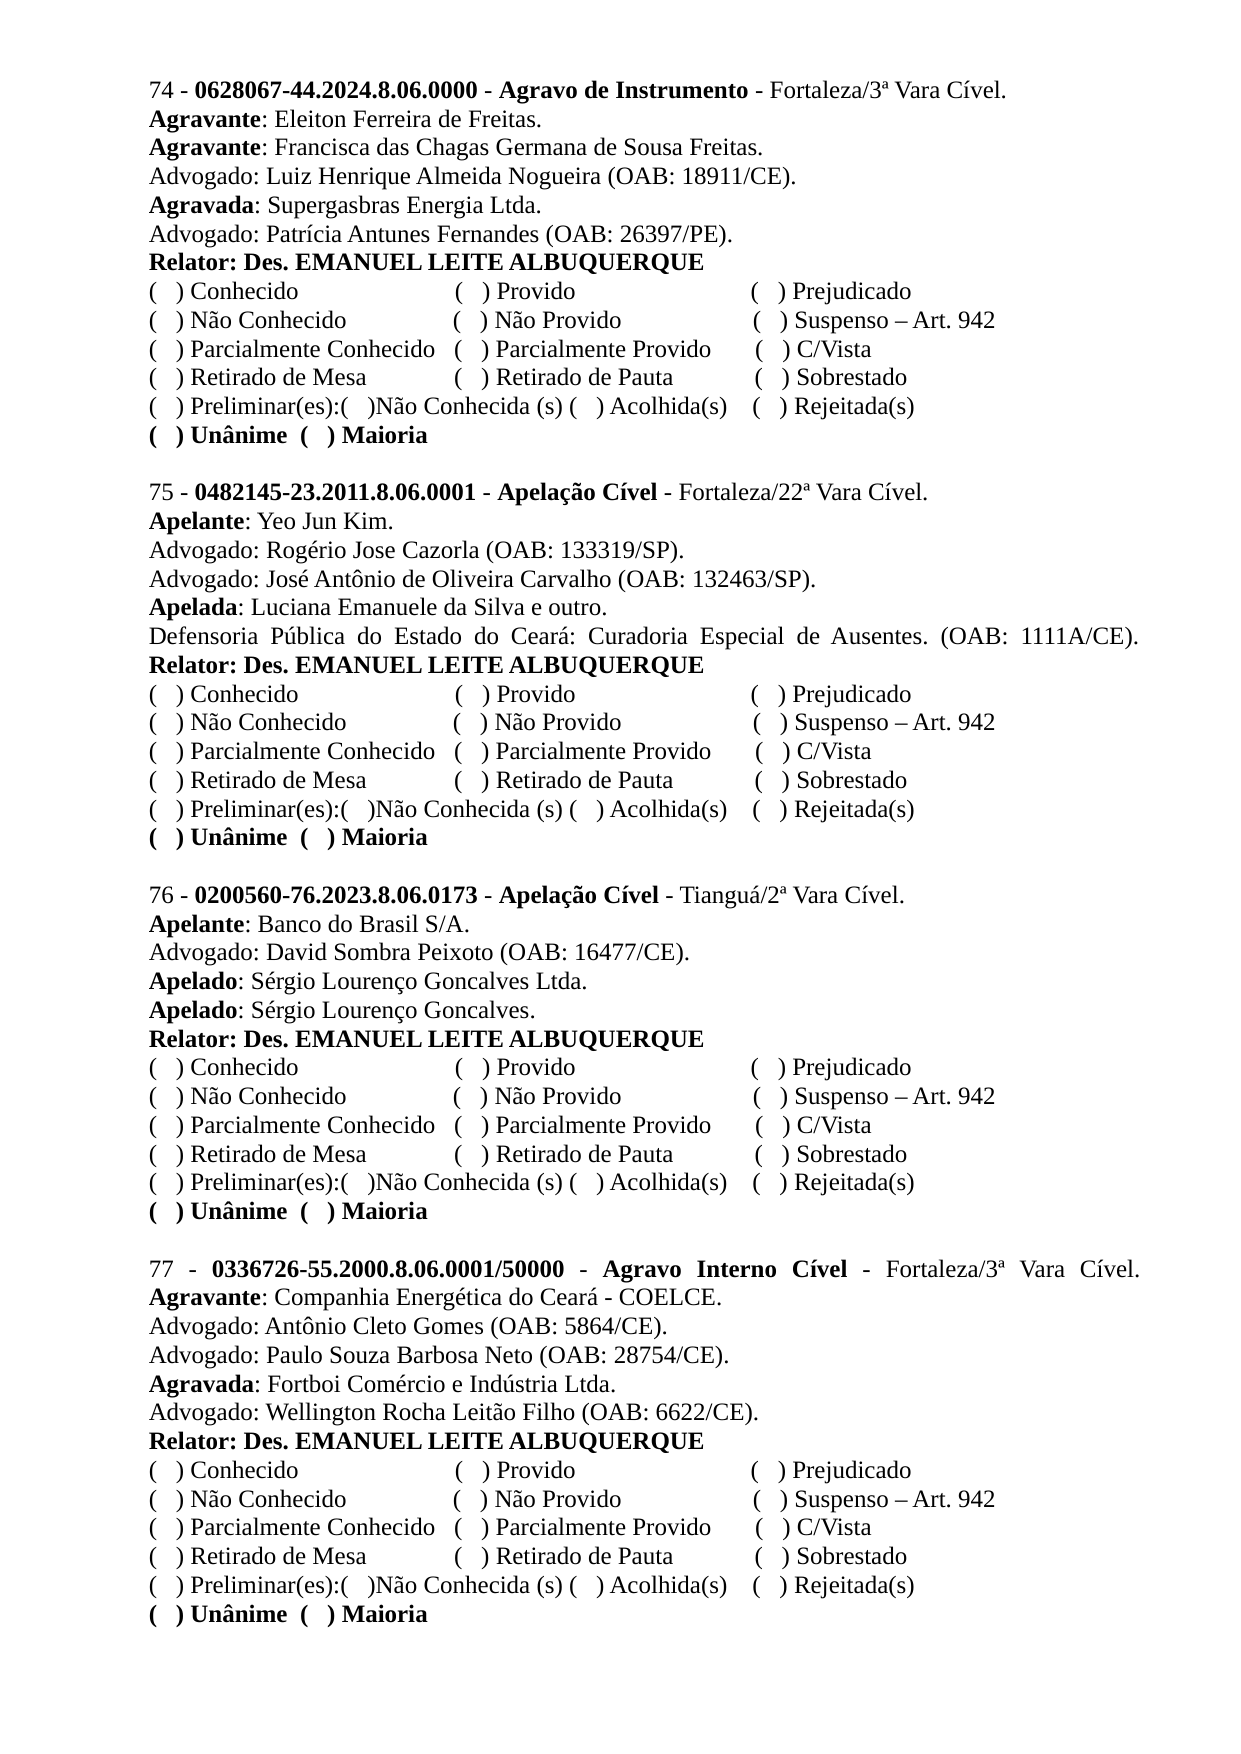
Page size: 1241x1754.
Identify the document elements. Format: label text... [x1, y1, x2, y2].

text Defensoria Pública do Estado do Ceará: Curadoria Especial de Ausentes. (OAB: 1111A/CE). Relator: Des. EMANUEL LEITE ALBUQUERQUE [148, 621, 1141, 679]
text Apelado: Sérgio Lourenço Goncalves Ltda. [148, 966, 1141, 995]
text ( ) Parcialmente Conhecido ( ) Parcialmente Provido ( ) C/Vista [148, 1512, 1158, 1541]
text ( ) Unânime ( ) Maioria [148, 822, 1158, 851]
text Apelante: Yeo Jun Kim. [148, 506, 1141, 535]
text Apelante: Banco do Brasil S/A. [148, 909, 1141, 937]
text 75 - 0482145-23.2011.8.06.0001 - Apelação Cível - Fortaleza/22ª Vara Cível. [148, 477, 1141, 506]
text Apelado: Sérgio Lourenço Goncalves. [148, 995, 1141, 1024]
text Advogado: Wellington Rocha Leitão Filho (OAB: 6622/CE). [148, 1397, 1141, 1426]
text Advogado: David Sombra Peixoto (OAB: 16477/CE). [148, 937, 1141, 966]
text ( ) Não Conhecido ( ) Não Provido ( ) Suspenso – Art. 942 [148, 1081, 1158, 1110]
text Relator: Des. EMANUEL LEITE ALBUQUERQUE [148, 1426, 1141, 1455]
text ( ) Conhecido ( ) Provido ( ) Prejudicado [148, 1455, 1141, 1484]
text ( ) Não Conhecido ( ) Não Provido ( ) Suspenso – Art. 942 [148, 707, 1158, 736]
text ( ) Conhecido ( ) Provido ( ) Prejudicado [148, 276, 1141, 305]
text ( ) Parcialmente Conhecido ( ) Parcialmente Provido ( ) C/Vista [148, 334, 1158, 362]
text ( ) Preliminar(es):( )Não Conhecida (s) ( ) Acolhida(s) ( ) Rejeitada(s) [148, 794, 1158, 822]
text ( ) Não Conhecido ( ) Não Provido ( ) Suspenso – Art. 942 [148, 1484, 1158, 1512]
text 76 - 0200560-76.2023.8.06.0173 - Apelação Cível - Tianguá/2ª Vara Cível. [148, 880, 1141, 909]
text Agravada: Fortboi Comércio e Indústria Ltda. [148, 1369, 1141, 1397]
text ( ) Unânime ( ) Maioria [148, 1599, 1158, 1627]
text Advogado: Paulo Souza Barbosa Neto (OAB: 28754/CE). [148, 1340, 1141, 1369]
text ( ) Unânime ( ) Maioria [148, 420, 1158, 449]
text Relator: Des. EMANUEL LEITE ALBUQUERQUE [148, 1024, 1141, 1052]
text 74 - 0628067-44.2024.8.06.0000 - Agravo de Instrumento - Fortaleza/3ª Vara Cível. [148, 75, 1141, 104]
text Advogado: Luiz Henrique Almeida Nogueira (OAB: 18911/CE). [148, 161, 1141, 190]
text ( ) Não Conhecido ( ) Não Provido ( ) Suspenso – Art. 942 [148, 305, 1158, 334]
text ( ) Retirado de Mesa ( ) Retirado de Pauta ( ) Sobrestado [148, 1541, 1158, 1570]
text Advogado: Antônio Cleto Gomes (OAB: 5864/CE). [148, 1311, 1141, 1340]
text ( ) Preliminar(es):( )Não Conhecida (s) ( ) Acolhida(s) ( ) Rejeitada(s) [148, 1167, 1158, 1196]
text ( ) Conhecido ( ) Provido ( ) Prejudicado [148, 1052, 1141, 1081]
text Advogado: Patrícia Antunes Fernandes (OAB: 26397/PE). [148, 219, 1141, 247]
text ( ) Unânime ( ) Maioria [148, 1196, 1158, 1225]
text ( ) Preliminar(es):( )Não Conhecida (s) ( ) Acolhida(s) ( ) Rejeitada(s) [148, 1570, 1158, 1599]
text Agravante: Francisca das Chagas Germana de Sousa Freitas. [148, 132, 1141, 161]
text ( ) Retirado de Mesa ( ) Retirado de Pauta ( ) Sobrestado [148, 362, 1158, 391]
text ( ) Preliminar(es):( )Não Conhecida (s) ( ) Acolhida(s) ( ) Rejeitada(s) [148, 391, 1158, 420]
text 77 - 0336726-55.2000.8.06.0001/50000 - Agravo Interno Cível - Fortaleza/3ª Vara Cível. Agravante: Companhia Energética do Ceará - COELCE. [148, 1254, 1141, 1311]
text Agravante: Eleiton Ferreira de Freitas. [148, 104, 1141, 132]
text Agravada: Supergasbras Energia Ltda. [148, 190, 1141, 219]
text ( ) Retirado de Mesa ( ) Retirado de Pauta ( ) Sobrestado [148, 765, 1158, 794]
text Apelada: Luciana Emanuele da Silva e outro. [148, 592, 1141, 621]
text Relator: Des. EMANUEL LEITE ALBUQUERQUE [148, 247, 1141, 276]
text Advogado: José Antônio de Oliveira Carvalho (OAB: 132463/SP). [148, 564, 1141, 592]
text ( ) Conhecido ( ) Provido ( ) Prejudicado [148, 679, 1141, 707]
text ( ) Parcialmente Conhecido ( ) Parcialmente Provido ( ) C/Vista [148, 1110, 1158, 1139]
text Advogado: Rogério Jose Cazorla (OAB: 133319/SP). [148, 535, 1141, 564]
text ( ) Retirado de Mesa ( ) Retirado de Pauta ( ) Sobrestado [148, 1139, 1158, 1167]
text ( ) Parcialmente Conhecido ( ) Parcialmente Provido ( ) C/Vista [148, 736, 1158, 765]
